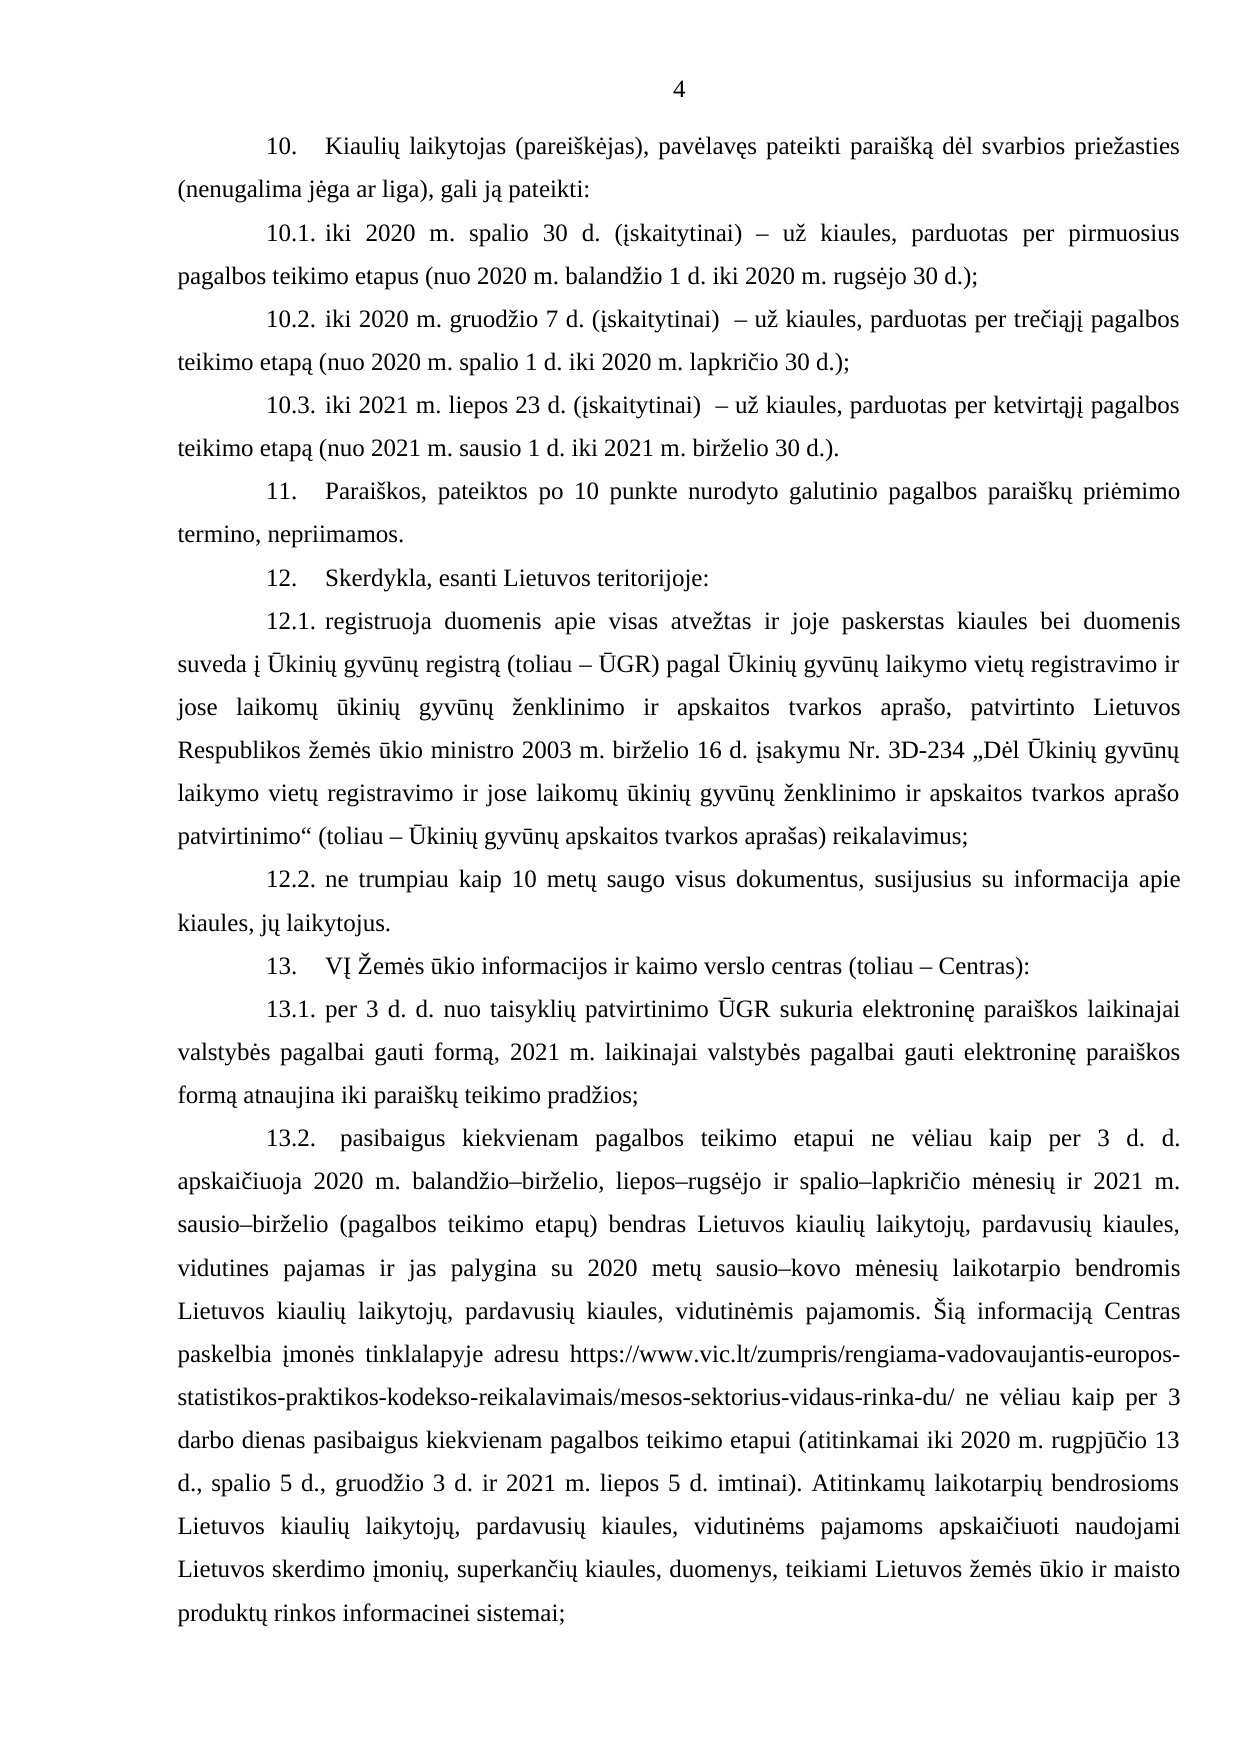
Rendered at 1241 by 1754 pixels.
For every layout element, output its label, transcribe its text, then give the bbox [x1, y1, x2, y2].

text 13. VĮ Žemės ūkio informacijos ir kaimo verslo centras (toliau – Centras): [177, 951, 1181, 979]
text 12.1. registruoja duomenis apie visas atvežtas ir joje paskerstas kiaules bei duomenis suveda į Ūkinių gyvūnų registrą (toliau – ŪGR) pagal Ūkinių gyvūnų laikymo vietų registravimo ir jose laikomų ūkinių gyvūnų ženklinimo ir apskaitos tvarkos aprašo, patvirtinto Lietuvos Respublikos žemės ūkio ministro 2003 m. birželio 16 d. įsakymu Nr. 3D-234 „Dėl Ūkinių gyvūnų laikymo vietų registravimo ir jose laikomų ūkinių gyvūnų ženklinimo ir apskaitos tvarkos aprašo patvirtinimo“ (toliau – Ūkinių gyvūnų apskaitos tvarkos aprašas) reikalavimus; [177, 606, 1181, 850]
text 12.2. ne trumpiau kaip 10 metų saugo visus dokumentus, susijusius su informacija apie kiaules, jų laikytojus. [177, 864, 1181, 936]
text 10.2. iki 2020 m. gruodžio 7 d. (įskaitytinai) – už kiaules, parduotas per trečiąjį pagalbos teikimo etapą (nuo 2020 m. spalio 1 d. iki 2020 m. lapkričio 30 d.); [177, 304, 1181, 376]
text 13.2. pasibaigus kiekvienam pagalbos teikimo etapui ne vėliau kaip per 3 d. d. apskaičiuoja 2020 m. balandžio–birželio, liepos–rugsėjo ir spalio–lapkričio mėnesių ir 2021 m. sausio–birželio (pagalbos teikimo etapų) bendras Lietuvos kiaulių laikytojų, pardavusių kiaules, vidutines pajamas ir jas palygina su 2020 metų sausio–kovo mėnesių laikotarpio bendromis Lietuvos kiaulių laikytojų, pardavusių kiaules, vidutinėmis pajamomis. Šią informaciją Centras paskelbia įmonės tinklalapyje adresu https://www.vic.lt/zumpris/rengiama-vadovaujantis-europos-statistikos-praktikos-kodekso-reikalavimais/mesos-sektorius-vidaus-rinka-du/ ne vėliau kaip per 3 darbo dienas pasibaigus kiekvienam pagalbos teikimo etapui (atitinkamai iki 2020 m. rugpjūčio 13 d., spalio 5 d., gruodžio 3 d. ir 2021 m. liepos 5 d. imtinai). Atitinkamų laikotarpių bendrosioms Lietuvos kiaulių laikytojų, pardavusių kiaules, vidutinėms pajamoms apskaičiuoti naudojami Lietuvos skerdimo įmonių, superkančių kiaules, duomenys, teikiami Lietuvos žemės ūkio ir maisto produktų rinkos informacinei sistemai; [177, 1123, 1181, 1626]
text 11. Paraiškos, pateiktos po 10 punkte nurodyto galutinio pagalbos paraiškų priėmimo termino, nepriimamos. [177, 476, 1181, 548]
text 10. Kiaulių laikytojas (pareiškėjas), pavėlavęs pateikti paraišką dėl svarbios priežasties (nenugalima jėga ar liga), gali ją pateikti: [177, 131, 1181, 203]
text 10.3. iki 2021 m. liepos 23 d. (įskaitytinai) – už kiaules, parduotas per ketvirtąjį pagalbos teikimo etapą (nuo 2021 m. sausio 1 d. iki 2021 m. birželio 30 d.). [177, 390, 1181, 462]
text 12. Skerdykla, esanti Lietuvos teritorijoje: [177, 563, 1181, 591]
text 13.1. per 3 d. d. nuo taisyklių patvirtinimo ŪGR sukuria elektroninę paraiškos laikinajai valstybės pagalbai gauti formą, 2021 m. laikinajai valstybės pagalbai gauti elektroninę paraiškos formą atnaujina iki paraiškų teikimo pradžios; [177, 994, 1181, 1109]
text 10.1. iki 2020 m. spalio 30 d. (įskaitytinai) – už kiaules, parduotas per pirmuosius pagalbos teikimo etapus (nuo 2020 m. balandžio 1 d. iki 2020 m. rugsėjo 30 d.); [177, 218, 1181, 289]
